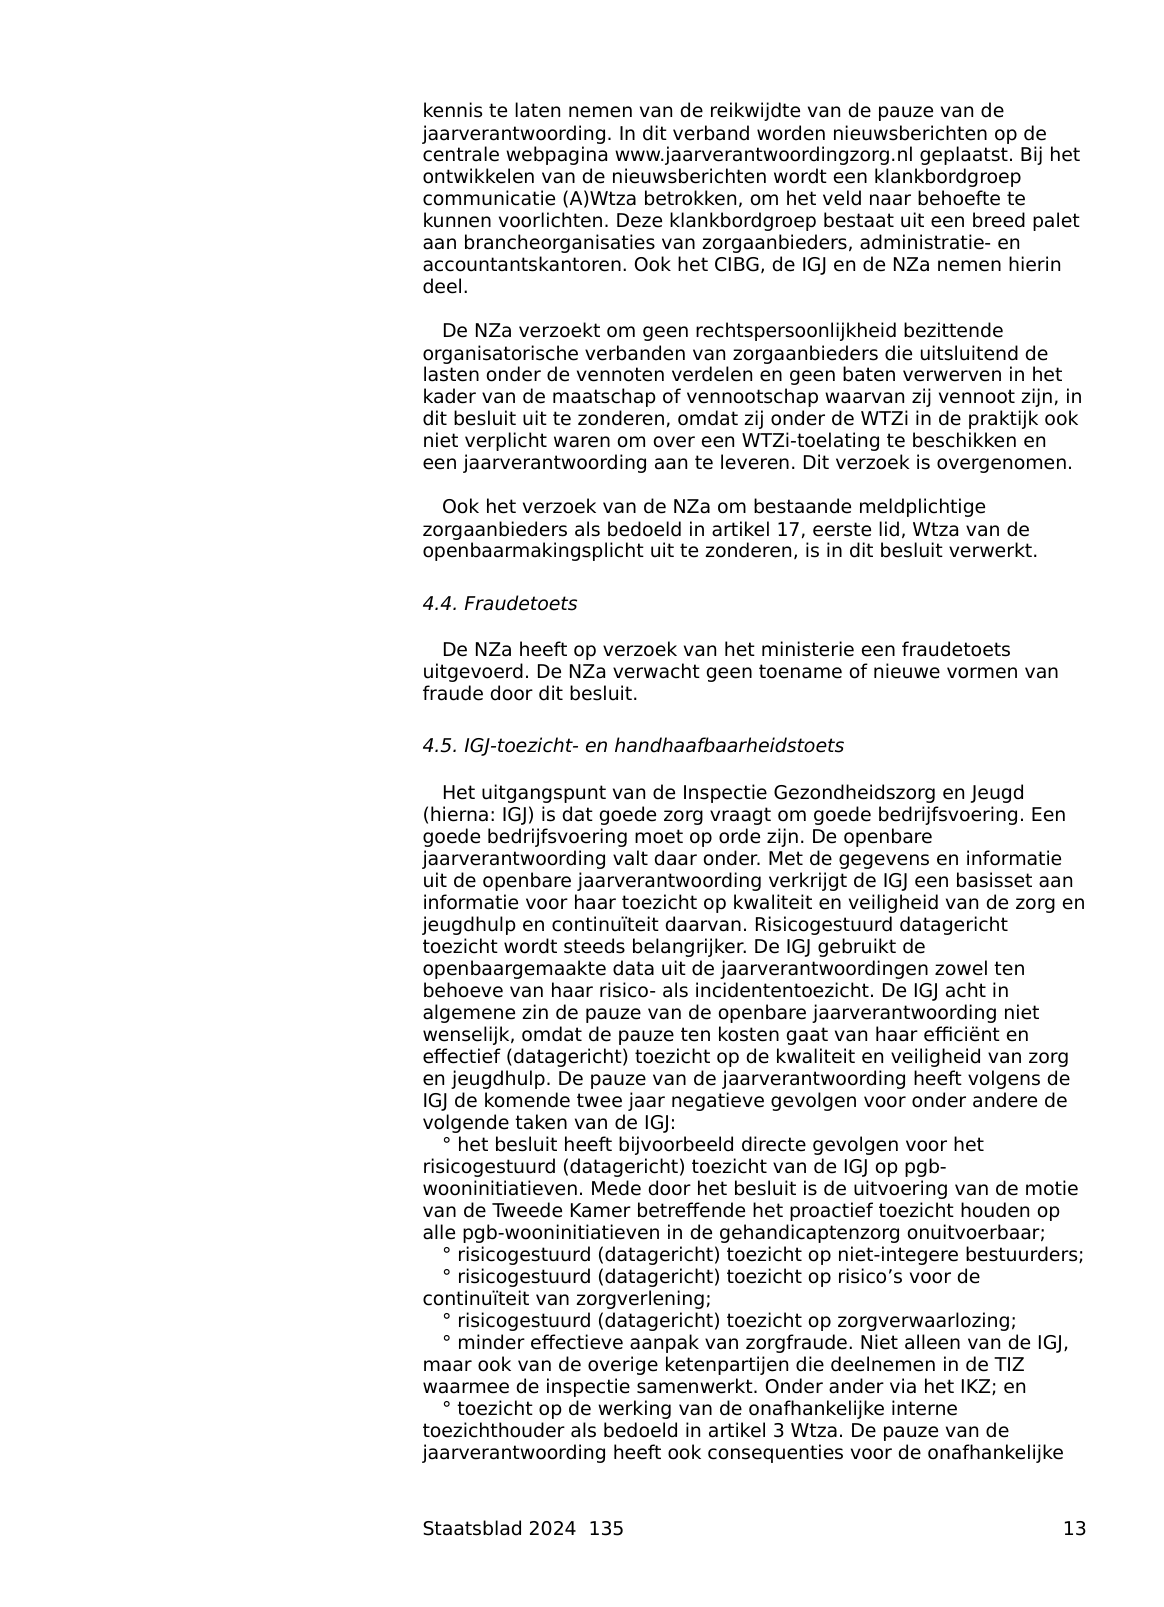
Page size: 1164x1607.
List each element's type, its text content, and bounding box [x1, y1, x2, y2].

text ° risicogestuurd (datagericht) toezicht op risico’s voor de continuïteit van zorgverlening; [422, 1266, 1087, 1310]
text De NZa verzoekt om geen rechtspersoonlijkheid bezittende organisatorische verbanden van zorgaanbieders die uitsluitend de lasten onder de vennoten verdelen en geen baten verwerven in het kader van de maatschap of vennootschap waarvan zij vennoot zijn, in dit besluit uit te zonderen, omdat zij onder de WTZi in de praktijk ook niet verplicht waren om over een WTZi-toelating te beschikken en een jaarverantwoording aan te leveren. Dit verzoek is overgenomen. [422, 320, 1087, 474]
text Het uitgangspunt van de Inspectie Gezondheidszorg en Jeugd (hierna: IGJ) is dat goede zorg vraagt om goede bedrijfsvoering. Een goede bedrijfsvoering moet op orde zijn. De openbare jaarverantwoording valt daar onder. Met de gegevens en informatie uit de openbare jaarverantwoording verkrijgt de IGJ een basisset aan informatie voor haar toezicht op kwaliteit en veiligheid van de zorg en jeugdhulp en continuïteit daarvan. Risicogestuurd datagericht toezicht wordt steeds belangrijker. De IGJ gebruikt de openbaargemaakte data uit de jaarverantwoordingen zowel ten behoeve van haar risico- als incidententoezicht. De IGJ acht in algemene zin de pauze van de openbare jaarverantwoording niet wenselijk, omdat de pauze ten kosten gaat van haar efficiënt en effectief (datagericht) toezicht op de kwaliteit en veiligheid van zorg en jeugdhulp. De pauze van de jaarverantwoording heeft volgens de IGJ de komende twee jaar negatieve gevolgen voor onder andere de volgende taken van de IGJ: [422, 782, 1087, 1134]
subtitle 4.4. Fraudetoets [422, 592, 1087, 614]
text ° toezicht op de werking van de onafhankelijke interne toezichthouder als bedoeld in artikel 3 Wtza. De pauze van de jaarverantwoording heeft ook consequenties voor de onafhankelijke [422, 1398, 1087, 1464]
text ° het besluit heeft bijvoorbeeld directe gevolgen voor het risicogestuurd (datagericht) toezicht van de IGJ op pgb-wooninitiatieven. Mede door het besluit is de uitvoering van de motie van de Tweede Kamer betreffende het proactief toezicht houden op alle pgb-wooninitiatieven in de gehandicaptenzorg onuitvoerbaar; [422, 1134, 1087, 1244]
text ° risicogestuurd (datagericht) toezicht op niet-integere bestuurders; [422, 1244, 1087, 1266]
text ° minder effectieve aanpak van zorgfraude. Niet alleen van de IGJ, maar ook van de overige ketenpartijen die deelnemen in de TIZ waarmee de inspectie samenwerkt. Onder ander via het IKZ; en [422, 1332, 1087, 1398]
text De NZa heeft op verzoek van het ministerie een fraudetoets uitgevoerd. De NZa verwacht geen toename of nieuwe vormen van fraude door dit besluit. [422, 639, 1087, 705]
text kennis te laten nemen van de reikwijdte van de pauze van de jaarverantwoording. In dit verband worden nieuwsberichten op de centrale webpagina www.jaarverantwoordingzorg.nl geplaatst. Bij het ontwikkelen van de nieuwsberichten wordt een klankbordgroep communicatie (A)Wtza betrokken, om het veld naar behoefte te kunnen voorlichten. Deze klankbordgroep bestaat uit een breed palet aan brancheorganisaties van zorgaanbieders, administratie- en accountantskantoren. Ook het CIBG, de IGJ en de NZa nemen hierin deel. [422, 100, 1087, 298]
text ° risicogestuurd (datagericht) toezicht op zorgverwaarlozing; [422, 1310, 1087, 1332]
text Ook het verzoek van de NZa om bestaande meldplichtige zorgaanbieders als bedoeld in artikel 17, eerste lid, Wtza van de openbaarmakingsplicht uit te zonderen, is in dit besluit verwerkt. [422, 496, 1087, 562]
subtitle 4.5. IGJ-toezicht- en handhaafbaarheidstoets [422, 735, 1087, 757]
